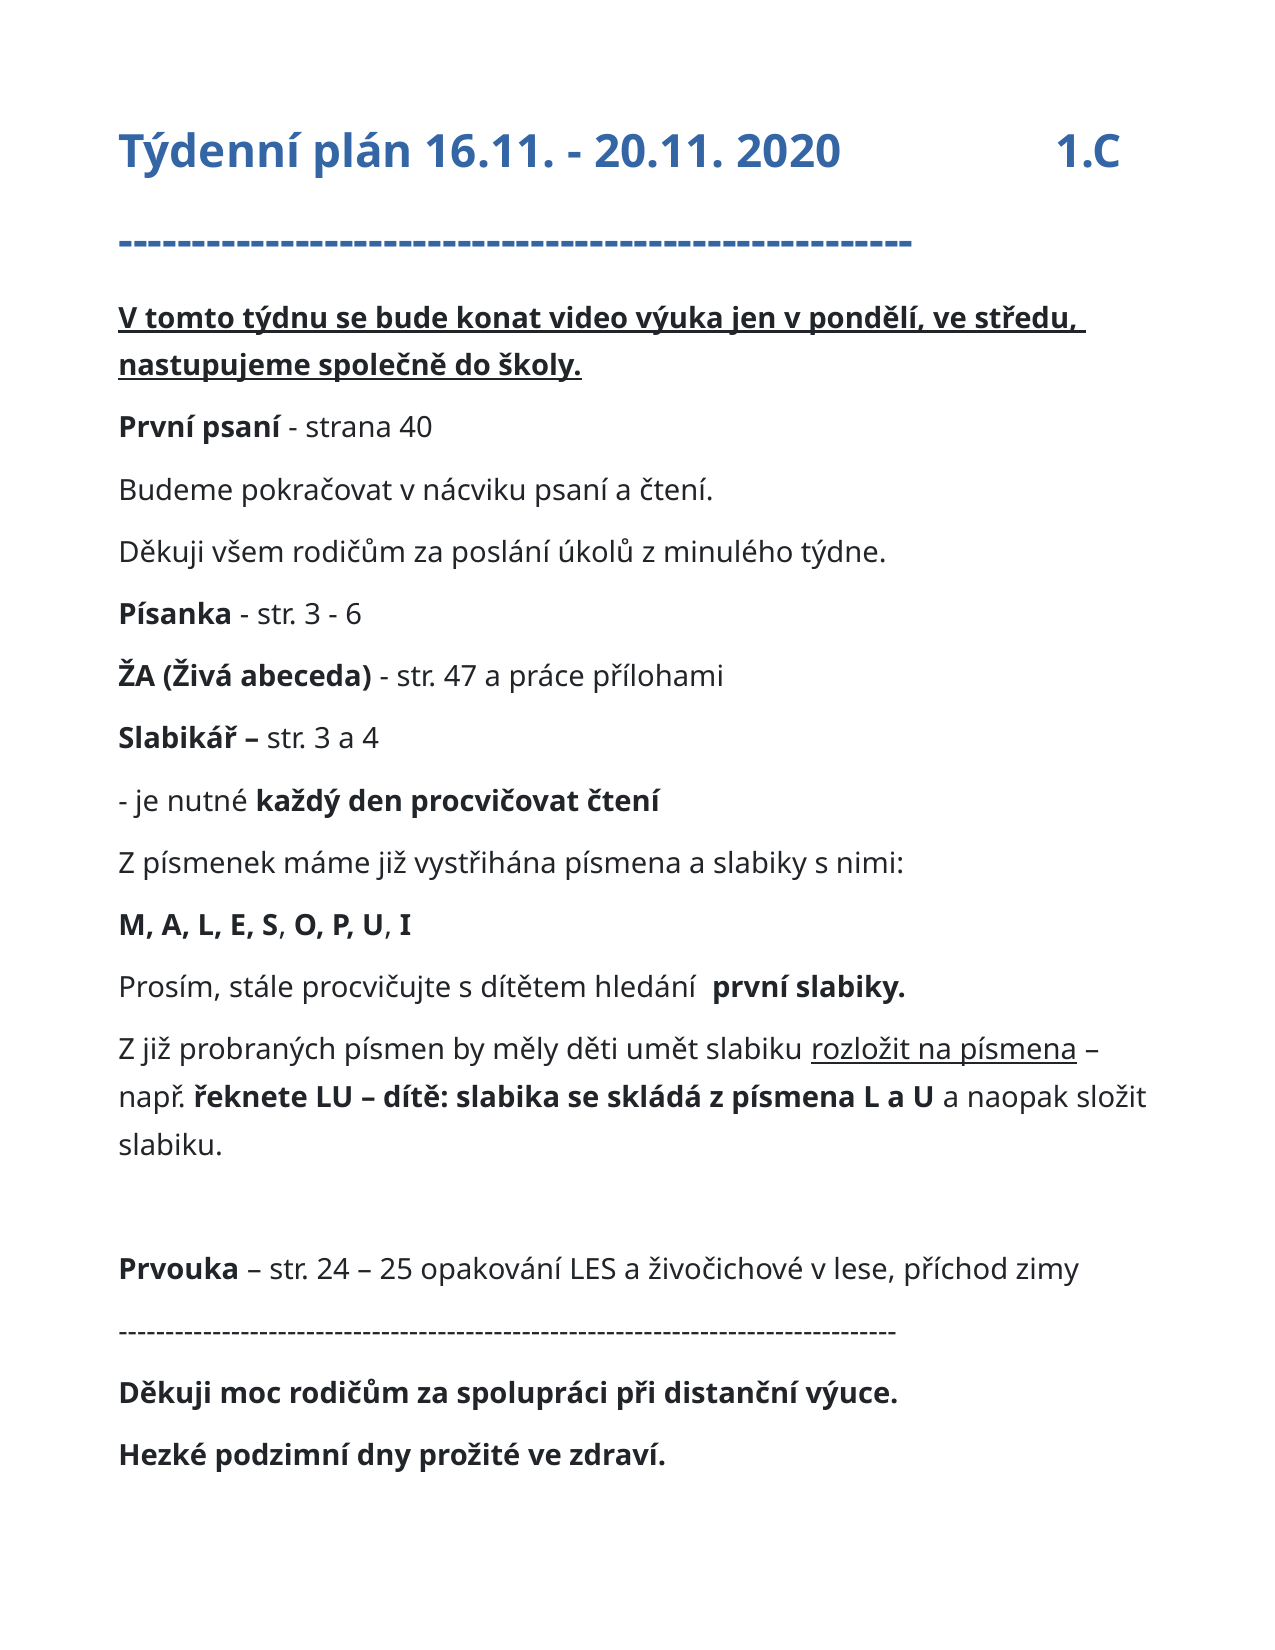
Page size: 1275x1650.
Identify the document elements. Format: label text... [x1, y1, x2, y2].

text Děkuji všem rodičům za poslání úkolů z minulého týdne. [118, 531, 1157, 571]
text Prosím, stále procvičujte s dítětem hledání první slabiky. [118, 966, 1157, 1006]
text Hezké podzimní dny prožité ve zdraví. [118, 1435, 1157, 1474]
text V tomto týdnu se bude konat video výuka jen v pondělí, ve středu, nastupujeme společně do školy. [118, 297, 1157, 384]
text ŽA (Živá abeceda) - str. 47 a práce přílohami [118, 655, 1157, 695]
text Prvouka – str. 24 – 25 opakování LES a živočichové v lese, příchod zimy [118, 1248, 1157, 1288]
text - je nutné každý den procvičovat čtení [118, 780, 1157, 819]
text Budeme pokračovat v nácviku psaní a čtení. [118, 469, 1157, 508]
text Z již probraných písmen by měly děti umět slabiku rozložit na písmena – např. řeknete LU – dítě: slabika se skládá z písmena L a U a naopak složit slabiku. [118, 1028, 1157, 1163]
text Slabikář – str. 3 a 4 [118, 718, 1157, 757]
text M, A, L, E, S, O, P, U, I [118, 904, 1157, 944]
text První psaní - strana 40 [118, 407, 1157, 446]
text ------------------------------------------------------ [118, 207, 1157, 270]
text Písanka - str. 3 - 6 [118, 593, 1157, 633]
text Děkuji moc rodičům za spolupráci při distanční výuce. [118, 1372, 1157, 1412]
text ----------------------------------------------------------------------------------- [118, 1310, 1157, 1350]
text Týdenní plán 16.11. - 20.11. 2020 1.C [118, 118, 1157, 181]
text Z písmenek máme již vystřihána písmena a slabiky s nimi: [118, 842, 1157, 882]
